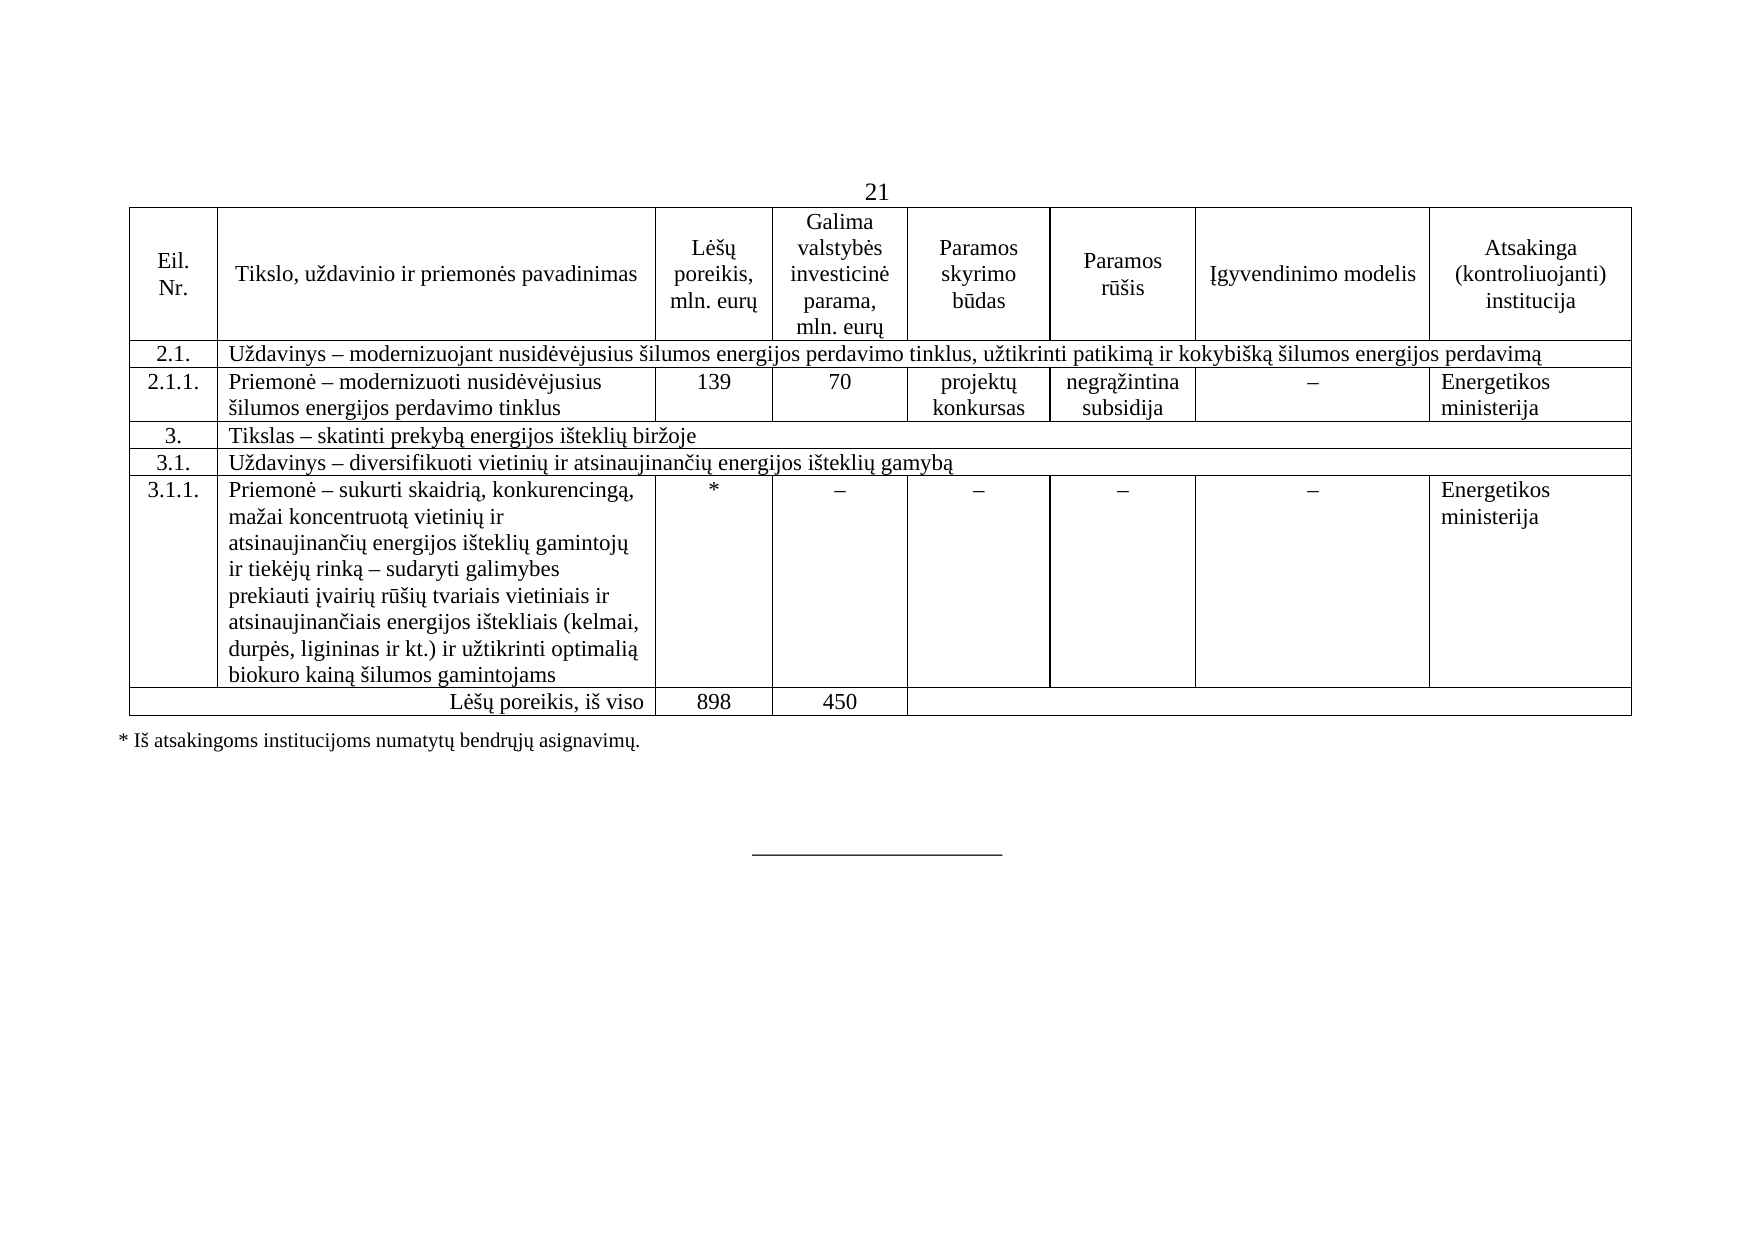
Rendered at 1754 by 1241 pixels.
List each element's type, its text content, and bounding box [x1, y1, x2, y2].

table_header Lėšų poreikis, mln. eurų [656, 208, 772, 339]
table_cell 139 [656, 368, 772, 421]
text –––––––––––––––––––– [118, 838, 1636, 867]
table_cell 3.1.1. [130, 476, 217, 687]
table_cell – [1196, 368, 1429, 421]
table_cell 3.1. [130, 449, 217, 475]
table_cell projektų konkursas [908, 368, 1049, 421]
table_header Paramos skyrimo būdas [908, 208, 1049, 339]
table_cell 2.1.1. [130, 368, 217, 421]
table_header Tikslo, uždavinio ir priemonės pavadinimas [218, 208, 655, 339]
table_cell – [1196, 476, 1429, 687]
table_cell Energetikos ministerija [1430, 476, 1631, 687]
table_cell Uždavinys – modernizuojant nusidėvėjusius šilumos energijos perdavimo tinklus, užtikrinti patikimą ir kokybišką šilumos energijos perdavimą [218, 341, 1631, 367]
table_cell 70 [773, 368, 907, 421]
table_cell Priemonė – modernizuoti nusidėvėjusius šilumos energijos perdavimo tinklus [218, 368, 655, 421]
text * Iš atsakingoms institucijoms numatytų bendrųjų asignavimų. [118, 728, 1636, 752]
table_cell * [656, 476, 772, 687]
table_header Atsakinga (kontroliuojanti) institucija [1430, 208, 1631, 339]
table_cell Tikslas – skatinti prekybą energijos išteklių biržoje [218, 422, 1631, 448]
table_cell Priemonė – sukurti skaidrią, konkurencingą, mažai koncentruotą vietinių ir atsinaujinančių energijos išteklių gamintojų ir tiekėjų rinką – sudaryti galimybes prekiauti įvairių rūšių tvariais vietiniais ir atsinaujinančiais energijos ištekliais (kelmai, durpės, ligininas ir kt.) ir užtikrinti optimalią biokuro kainą šilumos gamintojams [218, 476, 655, 687]
table_cell 450 [773, 688, 907, 715]
table_cell 898 [656, 688, 772, 715]
table_cell Lėšų poreikis, iš viso [130, 688, 655, 715]
table_cell – [908, 476, 1049, 687]
table_cell Energetikos ministerija [1430, 368, 1631, 421]
table_cell [908, 688, 1631, 715]
table_header Įgyvendinimo modelis [1196, 208, 1429, 339]
table_cell – [1051, 476, 1195, 687]
table_header Galima valstybės investicinė parama, mln. eurų [773, 208, 907, 339]
table_cell 2.1. [130, 341, 217, 367]
table_header Eil. Nr. [130, 208, 217, 339]
table_cell 3. [130, 422, 217, 448]
table_cell Uždavinys – diversifikuoti vietinių ir atsinaujinančių energijos išteklių gamybą [218, 449, 1631, 475]
table_cell negrąžintina subsidija [1051, 368, 1195, 421]
table_header Paramos rūšis [1051, 208, 1195, 339]
table_cell – [773, 476, 907, 687]
